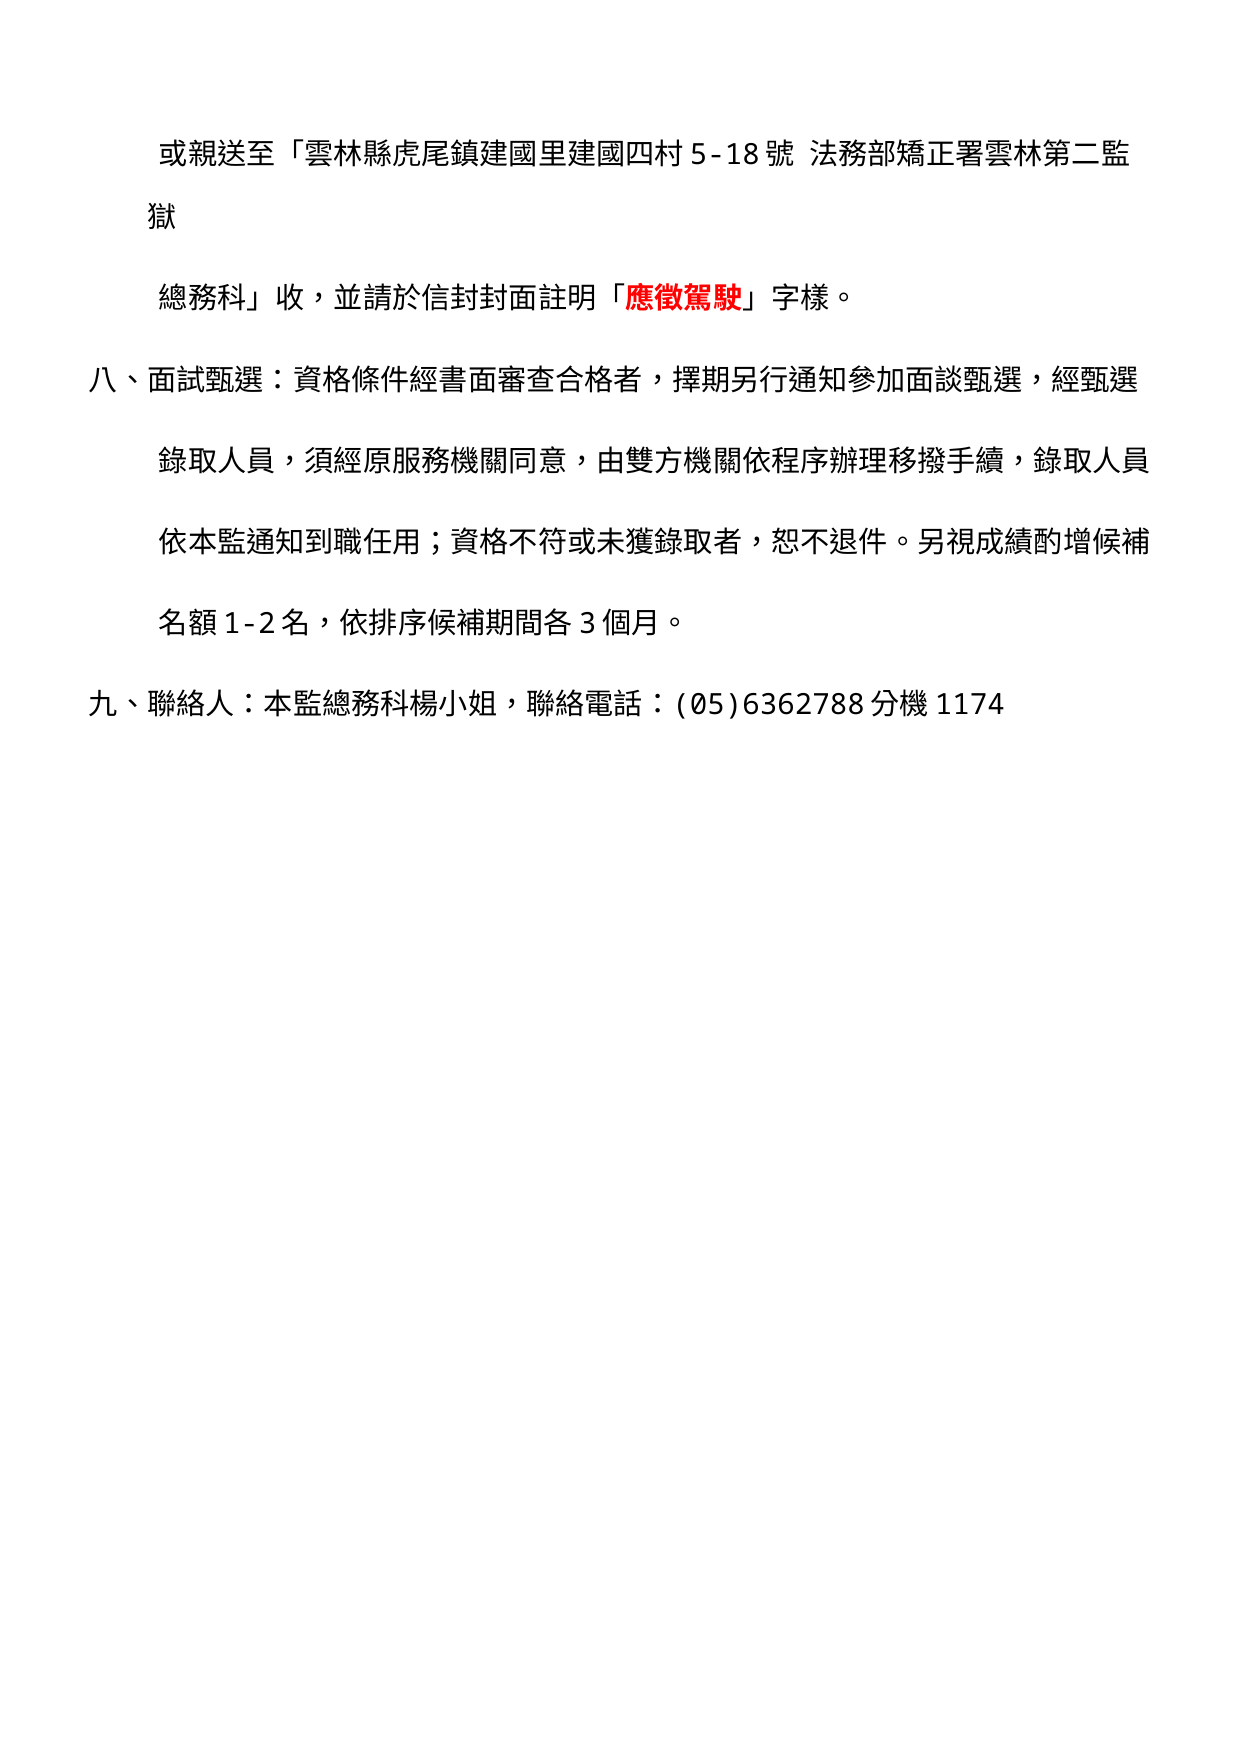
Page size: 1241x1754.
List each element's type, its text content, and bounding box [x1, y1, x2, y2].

text 九、聯絡人：本監總務科楊小姐，聯絡電話：(05)6362788分機1174 [89, 661, 1152, 723]
text 八、面試甄選：資格條件經書面審查合格者，擇期另行通知參加面談甄選，經甄選 [89, 336, 1152, 398]
text 名額1-2名，依排序候補期間各3個月。 [89, 579, 1152, 642]
text 錄取人員，須經原服務機關同意，由雙方機關依程序辦理移撥手續，錄取人員 [89, 417, 1152, 479]
text 總務科」收，並請於信封封面註明「應徵駕駛」字樣。 [89, 254, 1152, 317]
text 或親送至「雲林縣虎尾鎮建國里建國四村5-18號 法務部矯正署雲林第二監獄 [89, 111, 1152, 236]
text 依本監通知到職任用；資格不符或未獲錄取者，恕不退件。另視成績酌增候補 [89, 498, 1152, 561]
